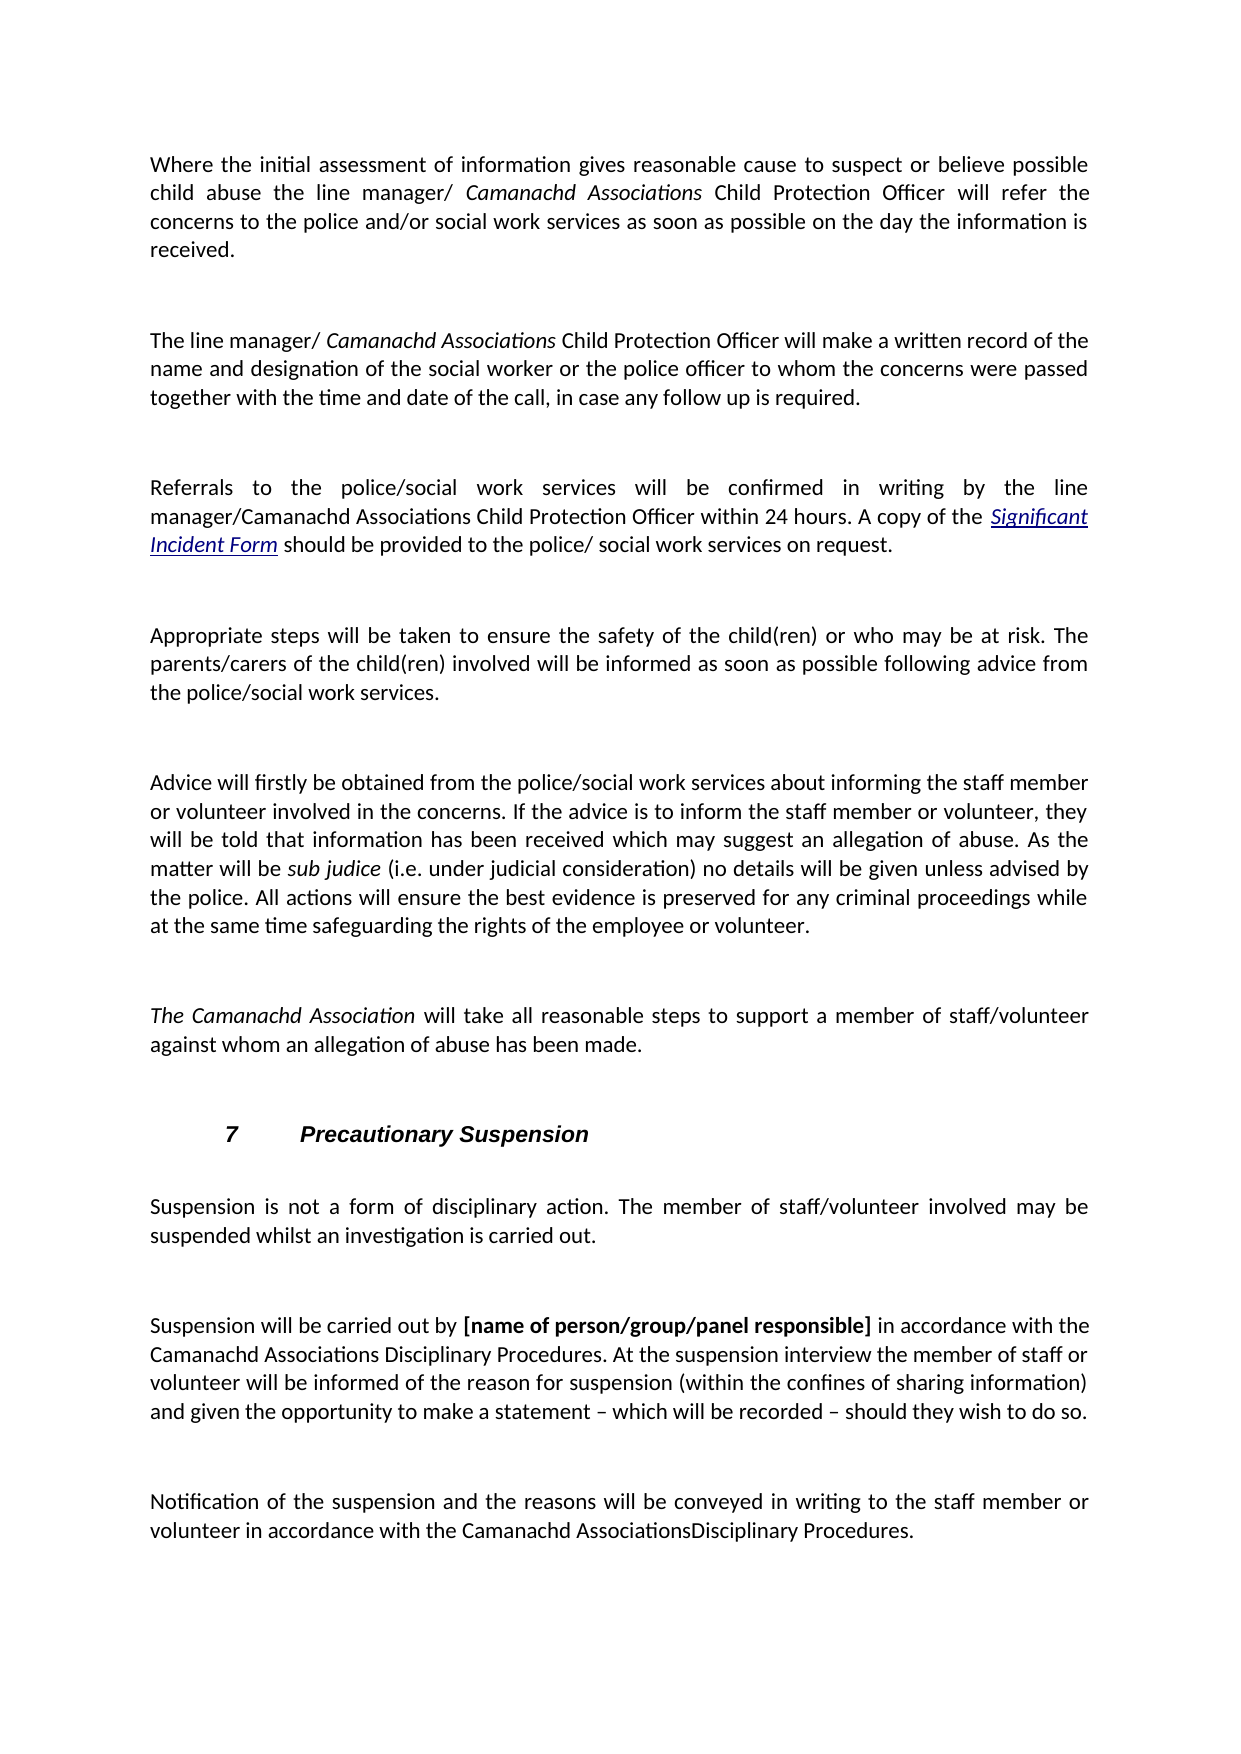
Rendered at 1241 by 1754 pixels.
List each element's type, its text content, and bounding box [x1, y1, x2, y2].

text Where the initial assessment of information gives reasonable cause to suspect or believe possible child abuse the line manager/ Camanachd Associations Child Protection Officer will refer the concerns to the police and/or social work services as soon as possible on the day the information is received. [150, 150, 1090, 264]
text Notification of the suspension and the reasons will be conveyed in writing to the staff member or volunteer in accordance with the Camanachd AssociationsDisciplinary Procedures. [150, 1487, 1090, 1544]
text Suspension will be carried out by [name of person/group/panel responsible] in accordance with the Camanachd Associations Disciplinary Procedures. At the suspension interview the member of staff or volunteer will be informed of the reason for suspension (within the confines of sharing information) and given the opportunity to make a statement – which will be recorded – should they wish to do so. [150, 1311, 1090, 1425]
text Appropriate steps will be taken to ensure the safety of the child(ren) or who may be at risk. The parents/carers of the child(ren) involved will be informed as soon as possible following advice from the police/social work services. [150, 621, 1090, 706]
text The line manager/ Camanachd Associations Child Protection Officer will make a written record of the name and designation of the social worker or the police officer to whom the concerns were passed together with the time and date of the call, in case any follow up is required. [150, 326, 1090, 411]
subtitle 7 Precautionary Suspension [225, 1121, 1090, 1147]
text Suspension is not a form of disciplinary action. The member of staff/volunteer involved may be suspended whilst an investigation is carried out. [150, 1192, 1090, 1249]
text Referrals to the police/social work services will be confirmed in writing by the line manager/Camanachd Associations Child Protection Officer within 24 hours. A copy of the Significant Incident Form should be provided to the police/ social work services on request. [150, 473, 1090, 559]
text Advice will firstly be obtained from the police/social work services about informing the staff member or volunteer involved in the concerns. If the advice is to inform the staff member or volunteer, they will be told that information has been received which may suggest an allegation of abuse. As the matter will be sub judice (i.e. under judicial consideration) no details will be given unless advised by the police. All actions will ensure the best evidence is preserved for any criminal proceedings while at the same time safeguarding the rights of the employee or volunteer. [150, 768, 1090, 939]
text The Camanachd Association will take all reasonable steps to support a member of staff/volunteer against whom an allegation of abuse has been made. [150, 1002, 1090, 1058]
